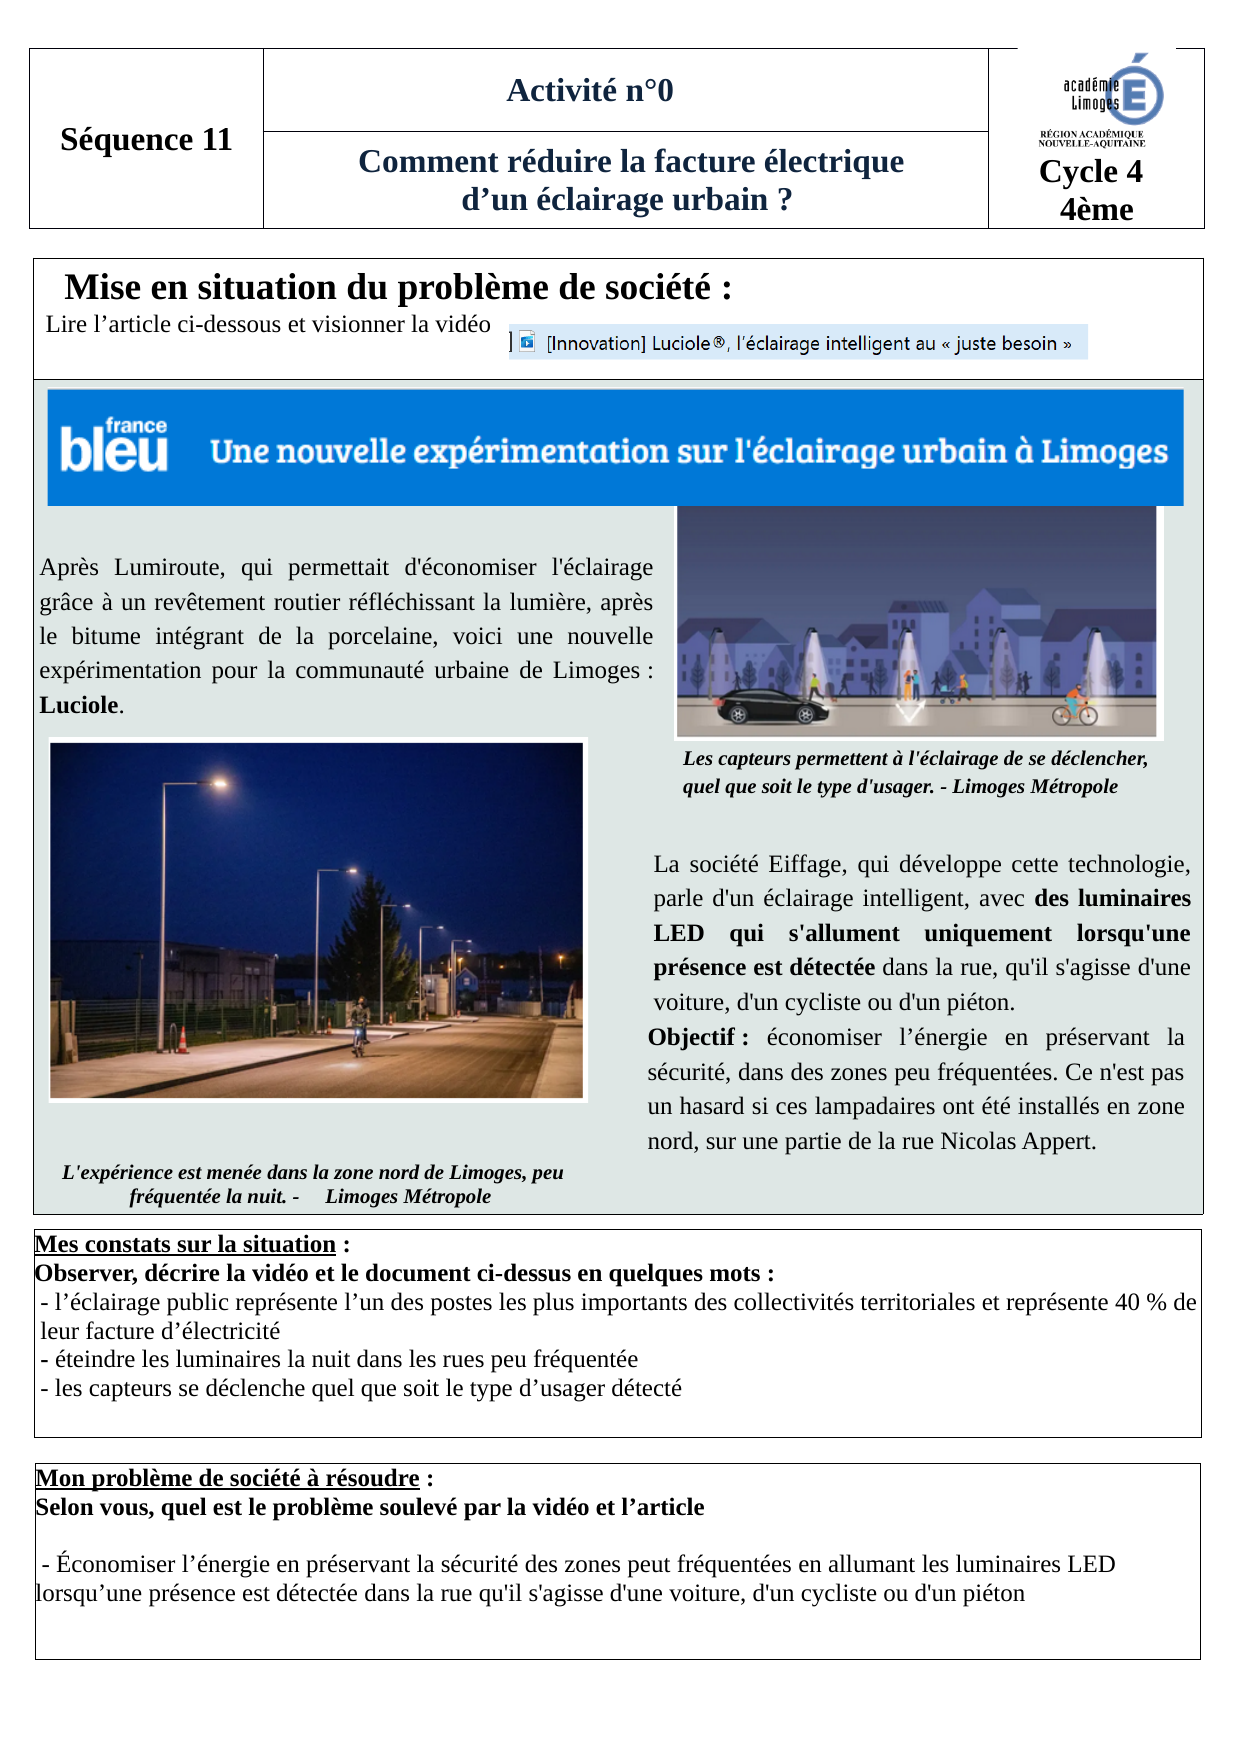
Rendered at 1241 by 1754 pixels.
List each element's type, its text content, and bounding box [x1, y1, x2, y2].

table_header Cycle 4 4ème [989, 49, 1204, 228]
picture [47, 387, 1184, 741]
table_cell Après Lumiroute, qui permettait d'économiser l'éclairage grâce à un revêtement routier réfléchissant la lumière, après le bitume intégrant de la porcelaine, voici une nouvelle expérimentation pour la communauté urbaine de Limoges : Luciole. Les capteurs permettent à l'éclairage de se déclencher, quel que soit le type d'usager. - Limoges Métropole La société Eiffage, qui développe cette technologie, parle d'un éclairage intelligent, avec des luminaires LED qui s'allument uniquement lorsqu'une présence est détectée dans la rue, qu'il s'agisse d'une voiture, d'un cycliste ou d'un piéton. Objectif : économiser l’énergie en préservant la sécurité, dans des zones peu fréquentées. Ce n'est pas un hasard si ces lampadaires ont été installés en zone nord, sur une partie de la rue Nicolas Appert. L'expérience est menée dans la zone nord de Limoges, peu fréquentée la nuit. - Limoges Métropole [34, 380, 1203, 1214]
picture [509, 320, 1089, 360]
table_cell Comment réduire la facture électrique d’un éclairage urbain ? [264, 132, 988, 228]
picture [48, 737, 589, 1103]
table_header Mise en situation du problème de société : Lire l’article ci-dessous et visionner la vidéo [34, 259, 1203, 379]
table_header Séquence 11 [30, 49, 263, 228]
picture [1017, 48, 1176, 151]
table_header Activité n°0 [264, 49, 988, 131]
